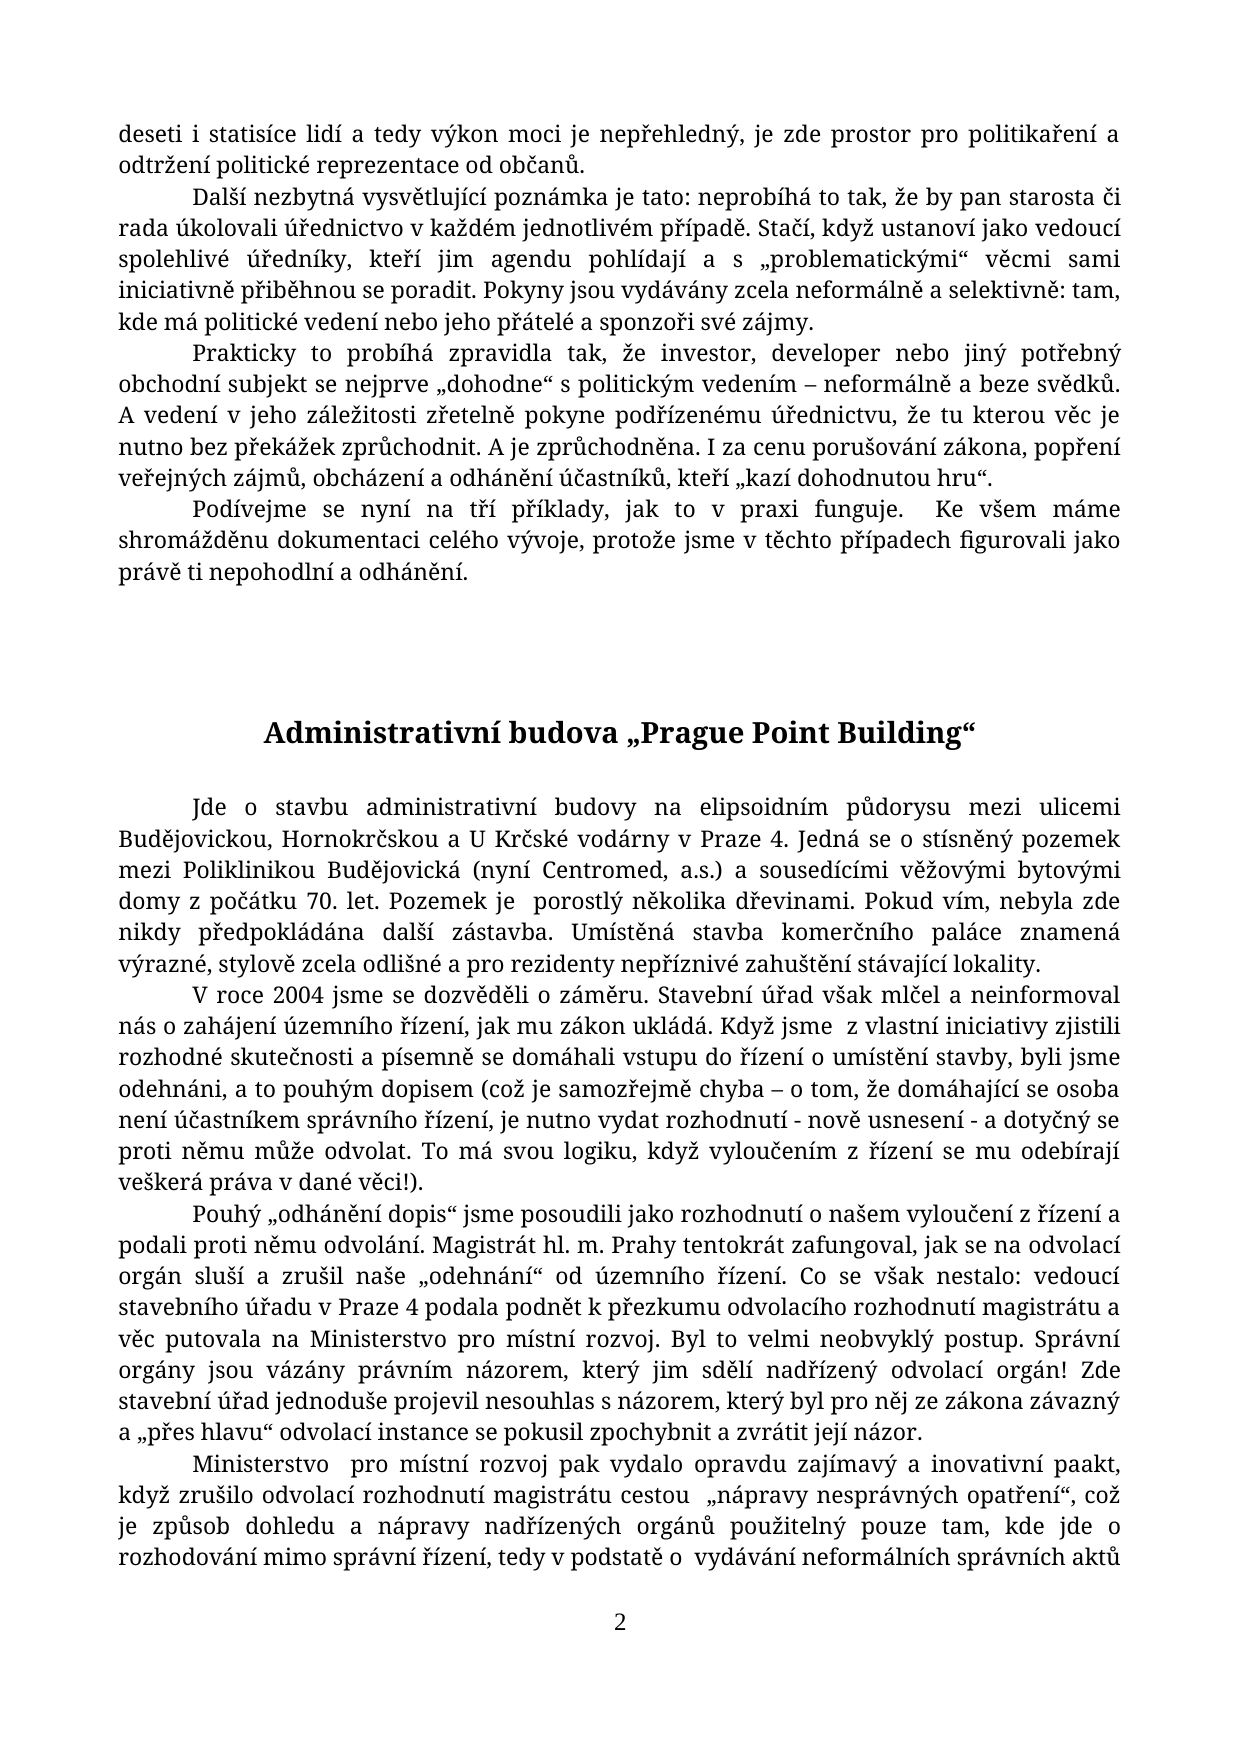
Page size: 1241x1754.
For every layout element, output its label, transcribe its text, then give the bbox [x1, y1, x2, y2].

text Ministerstvo pro místní rozvoj pak vydalo opravdu zajímavý a inovativní paakt, když zrušilo odvolací rozhodnutí magistrátu cestou „nápravy nesprávných opatření“, což je způsob dohledu a nápravy nadřízených orgánů použitelný pouze tam, kde jde o rozhodování mimo správní řízení, tedy v podstatě o vydávání neformálních správních aktů [118, 1447, 1122, 1572]
text V roce 2004 jsme se dozvěděli o záměru. Stavební úřad však mlčel a neinformoval nás o zahájení územního řízení, jak mu zákon ukládá. Když jsme z vlastní iniciativy zjistili rozhodné skutečnosti a písemně se domáhali vstupu do řízení o umístění stavby, byli jsme odehnáni, a to pouhým dopisem (což je samozřejmě chyba – o tom, že domáhající se osoba není účastníkem správního řízení, je nutno vydat rozhodnutí - nově usnesení - a dotyčný se proti němu může odvolat. To má svou logiku, když vyloučením z řízení se mu odebírají veškerá práva v dané věci!). [118, 979, 1122, 1197]
text deseti i statisíce lidí a tedy výkon moci je nepřehledný, je zde prostor pro politikaření a odtržení politické reprezentace od občanů. [118, 118, 1122, 181]
text Prakticky to probíhá zpravidla tak, že investor, developer nebo jiný potřebný obchodní subjekt se nejprve „dohodne“ s politickým vedením – neformálně a beze svědků. A vedení v jeho záležitosti zřetelně pokyne podřízenému úřednictvu, že tu kterou věc je nutno bez překážek zprůchodnit. A je zprůchodněna. I za cenu porušování zákona, popření veřejných zájmů, obcházení a odhánění účastníků, kteří „kazí dohodnutou hru“. [118, 337, 1122, 493]
text Jde o stavbu administrativní budovy na elipsoidním půdorysu mezi ulicemi Budějovickou, Hornokrčskou a U Krčské vodárny v Praze 4. Jedná se o stísněný pozemek mezi Poliklinikou Budějovická (nyní Centromed, a.s.) a sousedícími věžovými bytovými domy z počátku 70. let. Pozemek je porostlý několika dřevinami. Pokud vím, nebyla zde nikdy předpokládána další zástavba. Umístěná stavba komerčního paláce znamená výrazné, stylově zcela odlišné a pro rezidenty nepříznivé zahuštění stávající lokality. [118, 791, 1122, 979]
text Administrativní budova „Prague Point Building“ [118, 712, 1122, 752]
text Podívejme se nyní na tří příklady, jak to v praxi funguje. Ke všem máme shromážděnu dokumentaci celého vývoje, protože jsme v těchto případech figurovali jako právě ti nepohodlní a odhánění. [118, 493, 1122, 587]
text Pouhý „odhánění dopis“ jsme posoudili jako rozhodnutí o našem vyloučení z řízení a podali proti němu odvolání. Magistrát hl. m. Prahy tentokrát zafungoval, jak se na odvolací orgán sluší a zrušil naše „odehnání“ od územního řízení. Co se však nestalo: vedoucí stavebního úřadu v Praze 4 podala podnět k přezkumu odvolacího rozhodnutí magistrátu a věc putovala na Ministerstvo pro místní rozvoj. Byl to velmi neobvyklý postup. Správní orgány jsou vázány právním názorem, který jim sdělí nadřízený odvolací orgán! Zde stavební úřad jednoduše projevil nesouhlas s názorem, který byl pro něj ze zákona závazný a „přes hlavu“ odvolací instance se pokusil zpochybnit a zvrátit její názor. [118, 1197, 1122, 1447]
text Další nezbytná vysvětlující poznámka je tato: neprobíhá to tak, že by pan starosta či rada úkolovali úřednictvo v každém jednotlivém případě. Stačí, když ustanoví jako vedoucí spolehlivé úředníky, kteří jim agendu pohlídají a s „problematickými“ věcmi sami iniciativně přiběhnou se poradit. Pokyny jsou vydávány zcela neformálně a selektivně: tam, kde má politické vedení nebo jeho přátelé a sponzoři své zájmy. [118, 181, 1122, 337]
